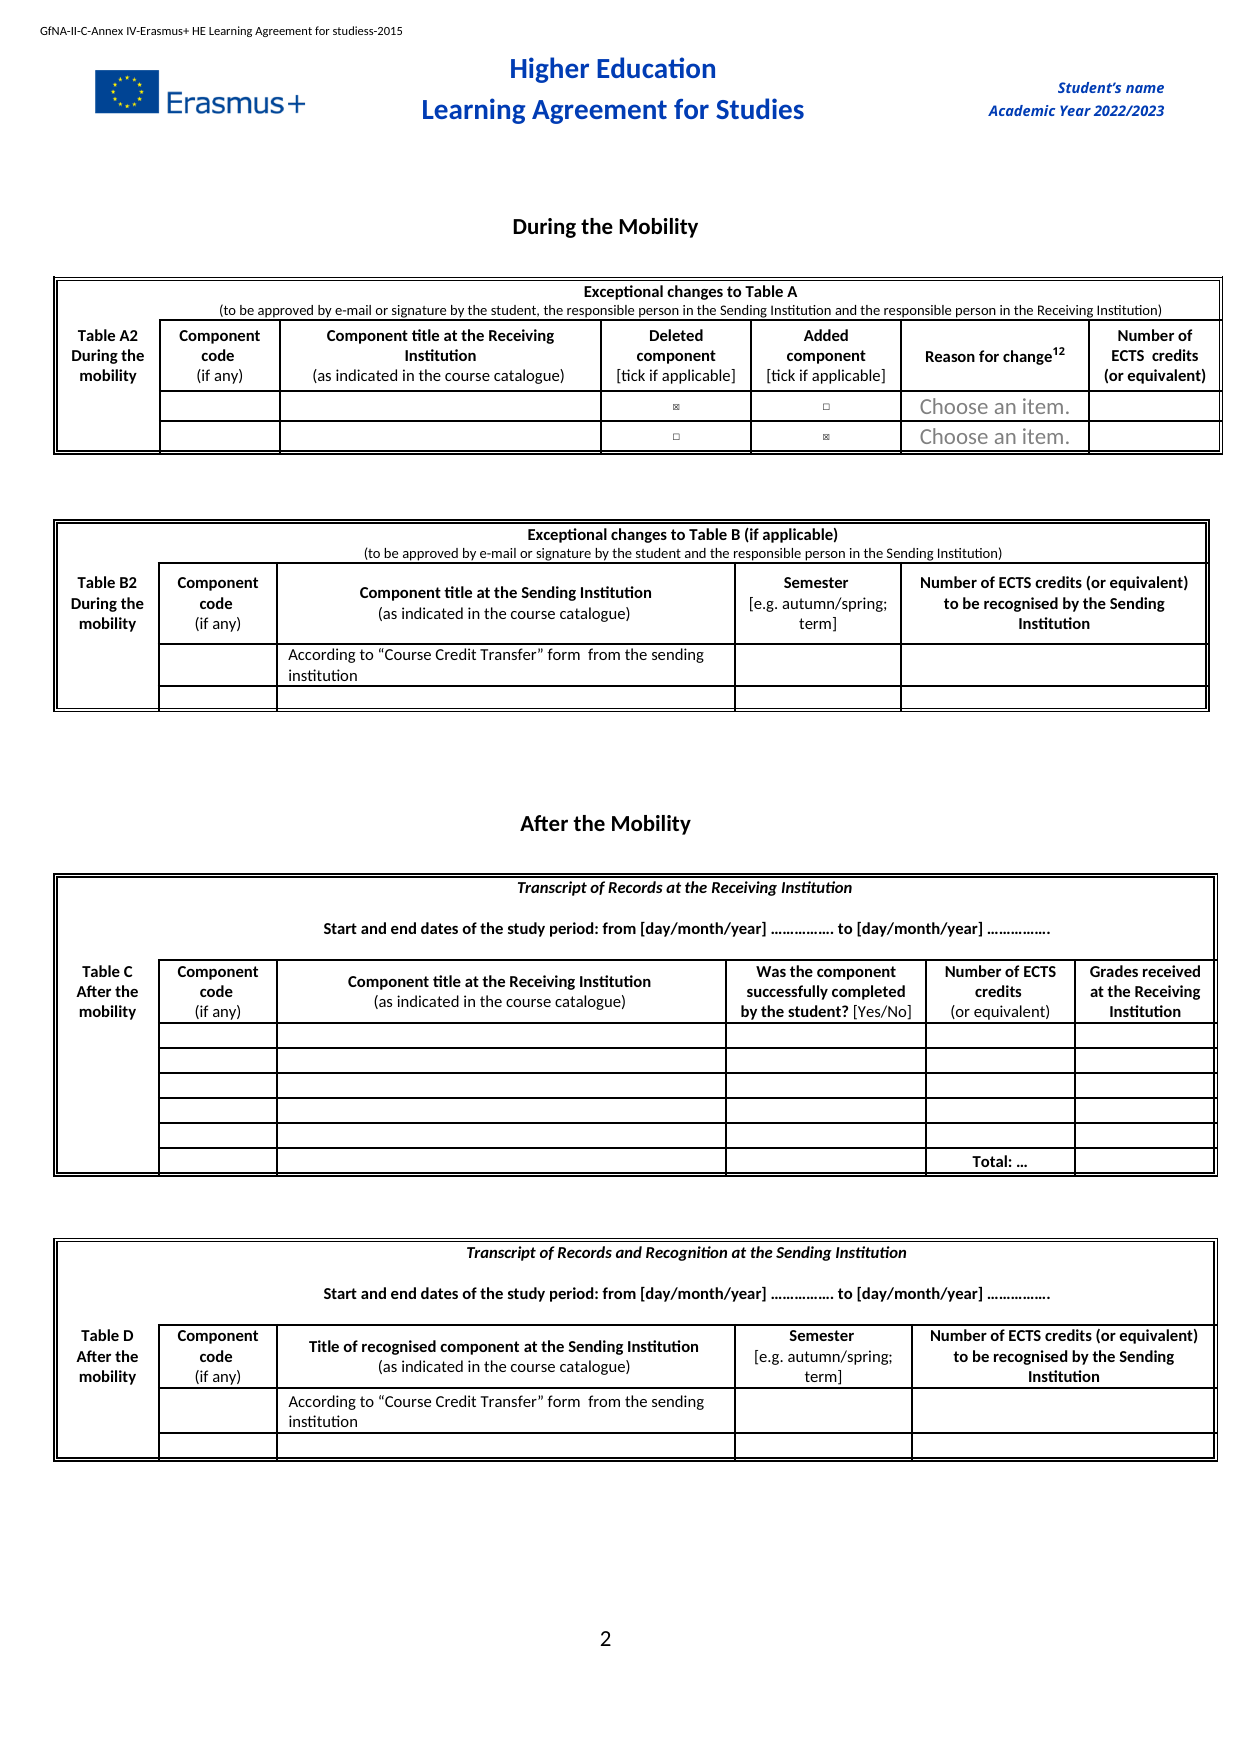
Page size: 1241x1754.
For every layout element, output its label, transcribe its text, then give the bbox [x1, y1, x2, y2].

table_header Exceptional changes to Table A (to be approved by e-mail or signature by the student, the responsible person in the Sending Institution and the responsible person in the Receiving Institution) [160, 281, 1219, 319]
text During the Mobility [15, 212, 1196, 240]
table_cell [160, 1049, 276, 1072]
table_cell Total: … [927, 1149, 1074, 1172]
table_cell Table B2 During the mobility [58, 562, 158, 642]
table_cell [902, 645, 1205, 685]
table_cell [278, 1049, 725, 1072]
table_cell [1090, 392, 1219, 420]
table_cell [278, 1124, 725, 1147]
table_cell [58, 420, 159, 450]
table_cell [927, 1074, 1074, 1097]
table_cell Reason for change [902, 321, 1088, 390]
table_cell [469, 1177, 576, 1238]
table_cell [736, 645, 900, 685]
table_cell Component code (if any) [160, 961, 276, 1022]
table_cell [727, 1024, 925, 1047]
table_cell Semester [e.g. autumn/spring; term] [736, 1326, 911, 1387]
table_cell [927, 1049, 1074, 1072]
table_cell [919, 1177, 1081, 1238]
table_cell Number of ECTS credits (or equivalent) [927, 961, 1074, 1022]
table_cell [160, 1434, 276, 1457]
table_cell [278, 1434, 734, 1457]
table_cell Component title at the Receiving Institution (as indicated in the course catalogue) [278, 961, 725, 1022]
table_cell [160, 687, 276, 707]
table_cell [58, 1242, 159, 1324]
table_cell [771, 1177, 919, 1238]
table_cell [927, 1124, 1074, 1147]
table_cell ☒ [602, 392, 750, 420]
table_cell [160, 1024, 276, 1047]
table_cell [160, 1099, 276, 1122]
table_cell According to “Course Credit Transfer” form from the sending institution [278, 1389, 734, 1432]
table_cell [278, 1024, 725, 1047]
table_cell Transcript of Records and Recognition at the Sending Institution Start and end dates of the study period: from [day/month/year] ……………. to [day/month/year] ……………. [159, 1242, 1213, 1324]
table_cell [927, 1099, 1074, 1122]
table_cell Number of ECTS credits (or equivalent) [1090, 321, 1219, 390]
table_cell Table D After the mobility [58, 1324, 158, 1457]
table_cell [278, 1099, 725, 1122]
table_cell [727, 1074, 925, 1097]
table_cell [727, 1099, 925, 1122]
table_cell [278, 1149, 725, 1172]
table_cell [277, 1177, 469, 1238]
table_cell [736, 1434, 911, 1457]
table_cell [727, 1049, 925, 1072]
table_cell [927, 1024, 1074, 1047]
table_cell [1076, 1149, 1213, 1172]
table_cell [160, 1124, 276, 1147]
table_cell [160, 1149, 276, 1172]
table_cell Title of recognised component at the Sending Institution (as indicated in the course catalogue) [278, 1326, 734, 1387]
table_cell Component title at the Receiving Institution (as indicated in the course catalogue) [281, 321, 600, 390]
table_cell Semester [e.g. autumn/spring; term] [736, 564, 900, 642]
table_cell Deleted component [tick if applicable] [602, 321, 750, 390]
table_cell ☐ [602, 422, 750, 450]
table_cell Component code (if any) [160, 564, 276, 642]
table_cell [56, 1177, 159, 1238]
table_cell [58, 643, 158, 685]
table_cell [576, 1177, 683, 1238]
table_cell [1076, 1074, 1213, 1097]
table_cell ☒ [752, 422, 900, 450]
table_cell [913, 1434, 1213, 1457]
table_cell Number of ECTS credits (or equivalent) to be recognised by the Sending Institution [902, 564, 1205, 642]
table_header [58, 524, 159, 562]
table_cell [278, 1074, 725, 1097]
table_cell Number of ECTS credits (or equivalent) to be recognised by the Sending Institution [913, 1326, 1213, 1387]
table_cell [58, 685, 158, 707]
table_header [58, 281, 160, 319]
table_cell [278, 687, 734, 707]
text After the Mobility [15, 809, 1196, 837]
table_header Exceptional changes to Table B (if applicable) (to be approved by e-mail or signature by the student and the responsible person in the Sending Institution) [159, 524, 1205, 562]
table_cell Component code (if any) [161, 321, 279, 390]
table_cell [160, 1074, 276, 1097]
table_cell [727, 1149, 925, 1172]
table_cell [902, 687, 1205, 707]
table_cell [1106, 1177, 1216, 1238]
table_cell [1090, 422, 1219, 450]
table_cell Table A2 During the mobility [58, 319, 159, 390]
table_cell [281, 392, 600, 420]
table_cell Component code (if any) [160, 1326, 276, 1387]
table_cell [736, 1389, 911, 1432]
table_cell [161, 422, 279, 450]
table_cell [913, 1389, 1213, 1432]
table_cell [160, 645, 276, 685]
table_cell [58, 390, 159, 420]
table_cell [1076, 1049, 1213, 1072]
table_cell Table C After the mobility [58, 959, 158, 1172]
table_cell [1076, 1124, 1213, 1147]
table_cell Choose an item. [902, 392, 1088, 420]
table_cell Grades received at the Receiving Institution [1076, 961, 1213, 1022]
table_cell Added component [tick if applicable] [752, 321, 900, 390]
table_cell Component title at the Sending Institution (as indicated in the course catalogue) [278, 564, 734, 642]
table_header [58, 878, 159, 959]
table_cell [1076, 1099, 1213, 1122]
table_cell [683, 1177, 771, 1238]
table_cell According to “Course Credit Transfer” form from the sending institution [278, 645, 734, 685]
table_cell [161, 392, 279, 420]
table_cell Was the component successfully completed by the student? [Yes/No] [727, 961, 925, 1022]
table_header Transcript of Records at the Receiving Institution Start and end dates of the study period: from [day/month/year] ……………. to [day/month/year] ……………. [159, 878, 1213, 959]
table_cell [1081, 1177, 1106, 1238]
table_cell [736, 687, 900, 707]
table_cell [281, 422, 600, 450]
table_cell [1076, 1024, 1213, 1047]
table_cell [727, 1124, 925, 1147]
table_cell Choose an item. [902, 422, 1088, 450]
table_cell [160, 1389, 276, 1432]
table_cell [159, 1177, 277, 1238]
table_cell ☐ [752, 392, 900, 420]
